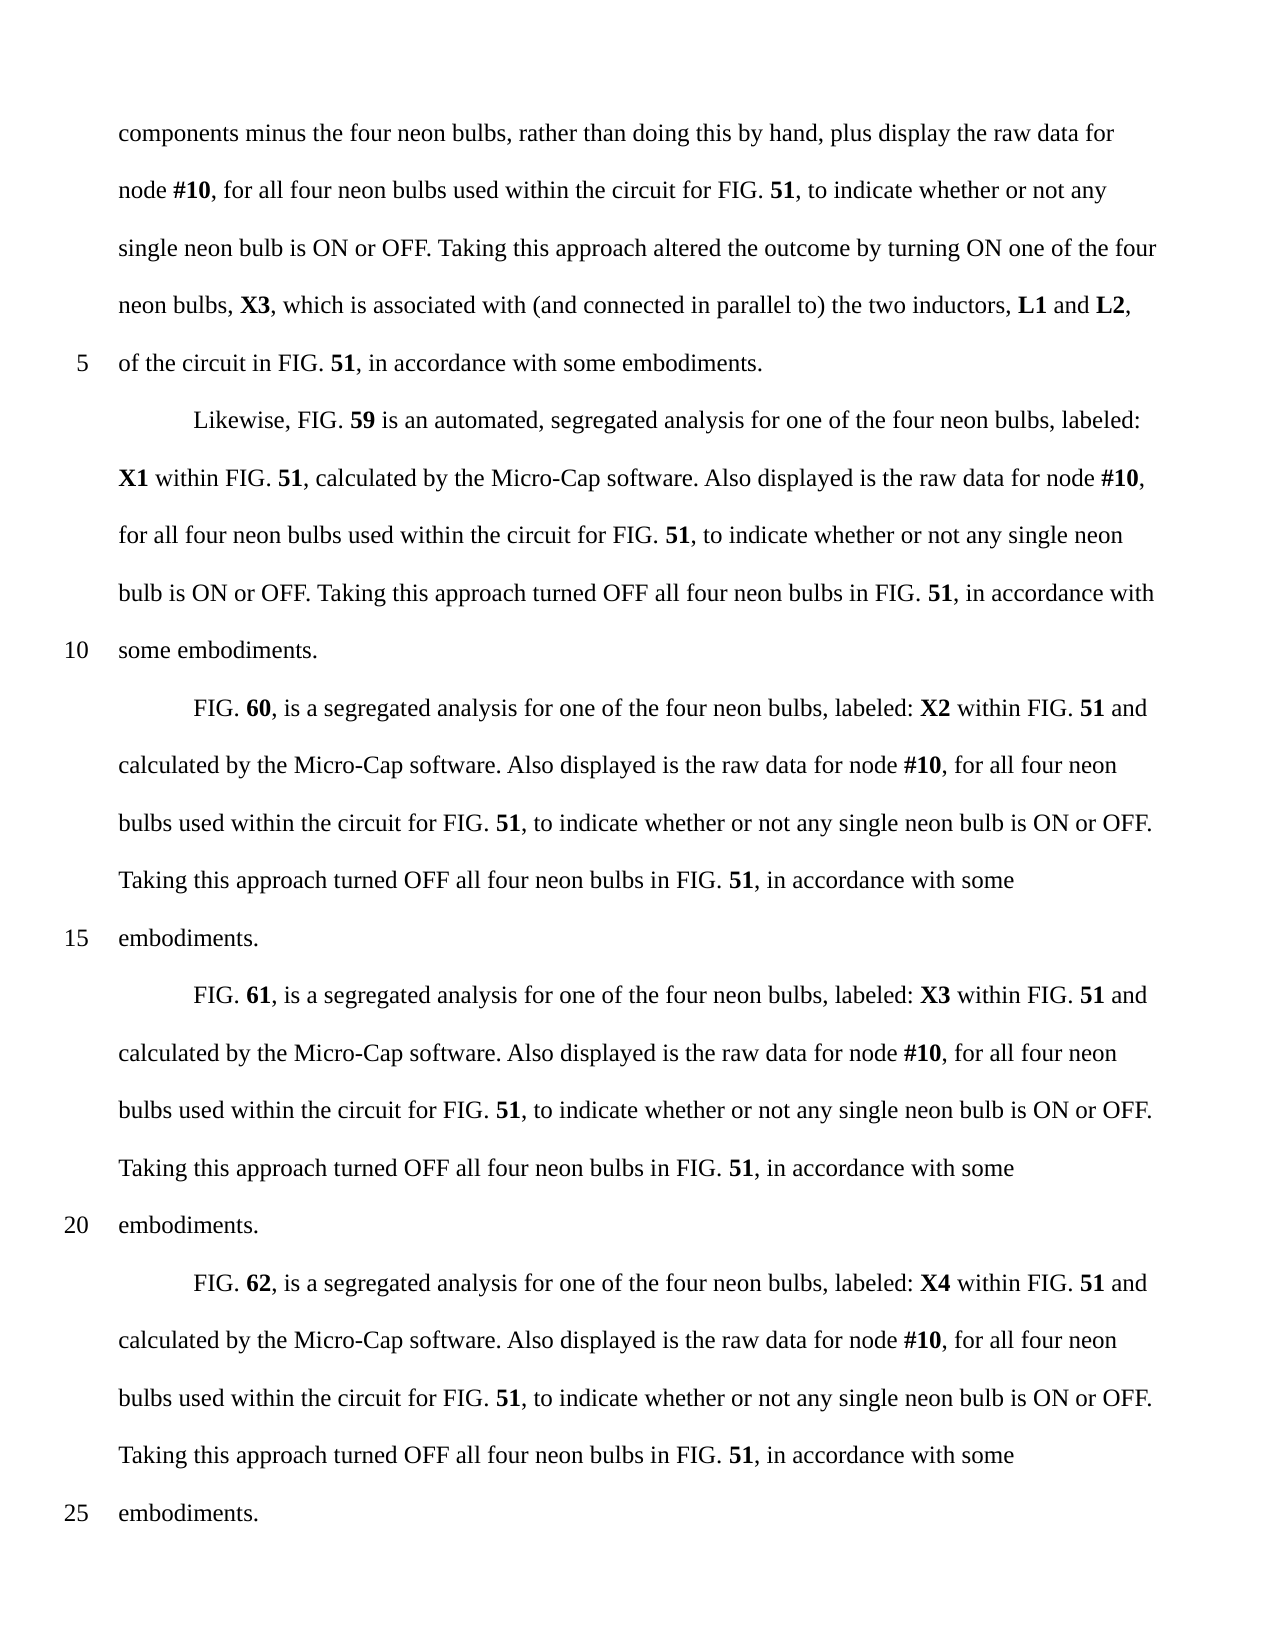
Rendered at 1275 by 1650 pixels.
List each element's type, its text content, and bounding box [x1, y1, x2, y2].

text FIG. 62, is a segregated analysis for one of the four neon bulbs, labeled: X4 within FIG. 51 and calculated by the Micro-Cap software. Also displayed is the raw data for node #10, for all four neon bulbs used within the circuit for FIG. 51, to indicate whether or not any single neon bulb is ON or OFF. Taking this approach turned OFF all four neon bulbs in FIG. 51, in accordance with some embodiments. [118, 1268, 1157, 1527]
text FIG. 61, is a segregated analysis for one of the four neon bulbs, labeled: X3 within FIG. 51 and calculated by the Micro-Cap software. Also displayed is the raw data for node #10, for all four neon bulbs used within the circuit for FIG. 51, to indicate whether or not any single neon bulb is ON or OFF. Taking this approach turned OFF all four neon bulbs in FIG. 51, in accordance with some embodiments. [118, 981, 1157, 1239]
text components minus the four neon bulbs, rather than doing this by hand, plus display the raw data for node #10, for all four neon bulbs used within the circuit for FIG. 51, to indicate whether or not any single neon bulb is ON or OFF. Taking this approach altered the outcome by turning ON one of the four neon bulbs, X3, which is associated with (and connected in parallel to) the two inductors, L1 and L2, of the circuit in FIG. 51, in accordance with some embodiments. [118, 118, 1157, 377]
text Likewise, FIG. 59 is an automated, segregated analysis for one of the four neon bulbs, labeled: X1 within FIG. 51, calculated by the Micro-Cap software. Also displayed is the raw data for node #10, for all four neon bulbs used within the circuit for FIG. 51, to indicate whether or not any single neon bulb is ON or OFF. Taking this approach turned OFF all four neon bulbs in FIG. 51, in accordance with some embodiments. [118, 406, 1157, 664]
text FIG. 60, is a segregated analysis for one of the four neon bulbs, labeled: X2 within FIG. 51 and calculated by the Micro-Cap software. Also displayed is the raw data for node #10, for all four neon bulbs used within the circuit for FIG. 51, to indicate whether or not any single neon bulb is ON or OFF. Taking this approach turned OFF all four neon bulbs in FIG. 51, in accordance with some embodiments. [118, 693, 1157, 952]
